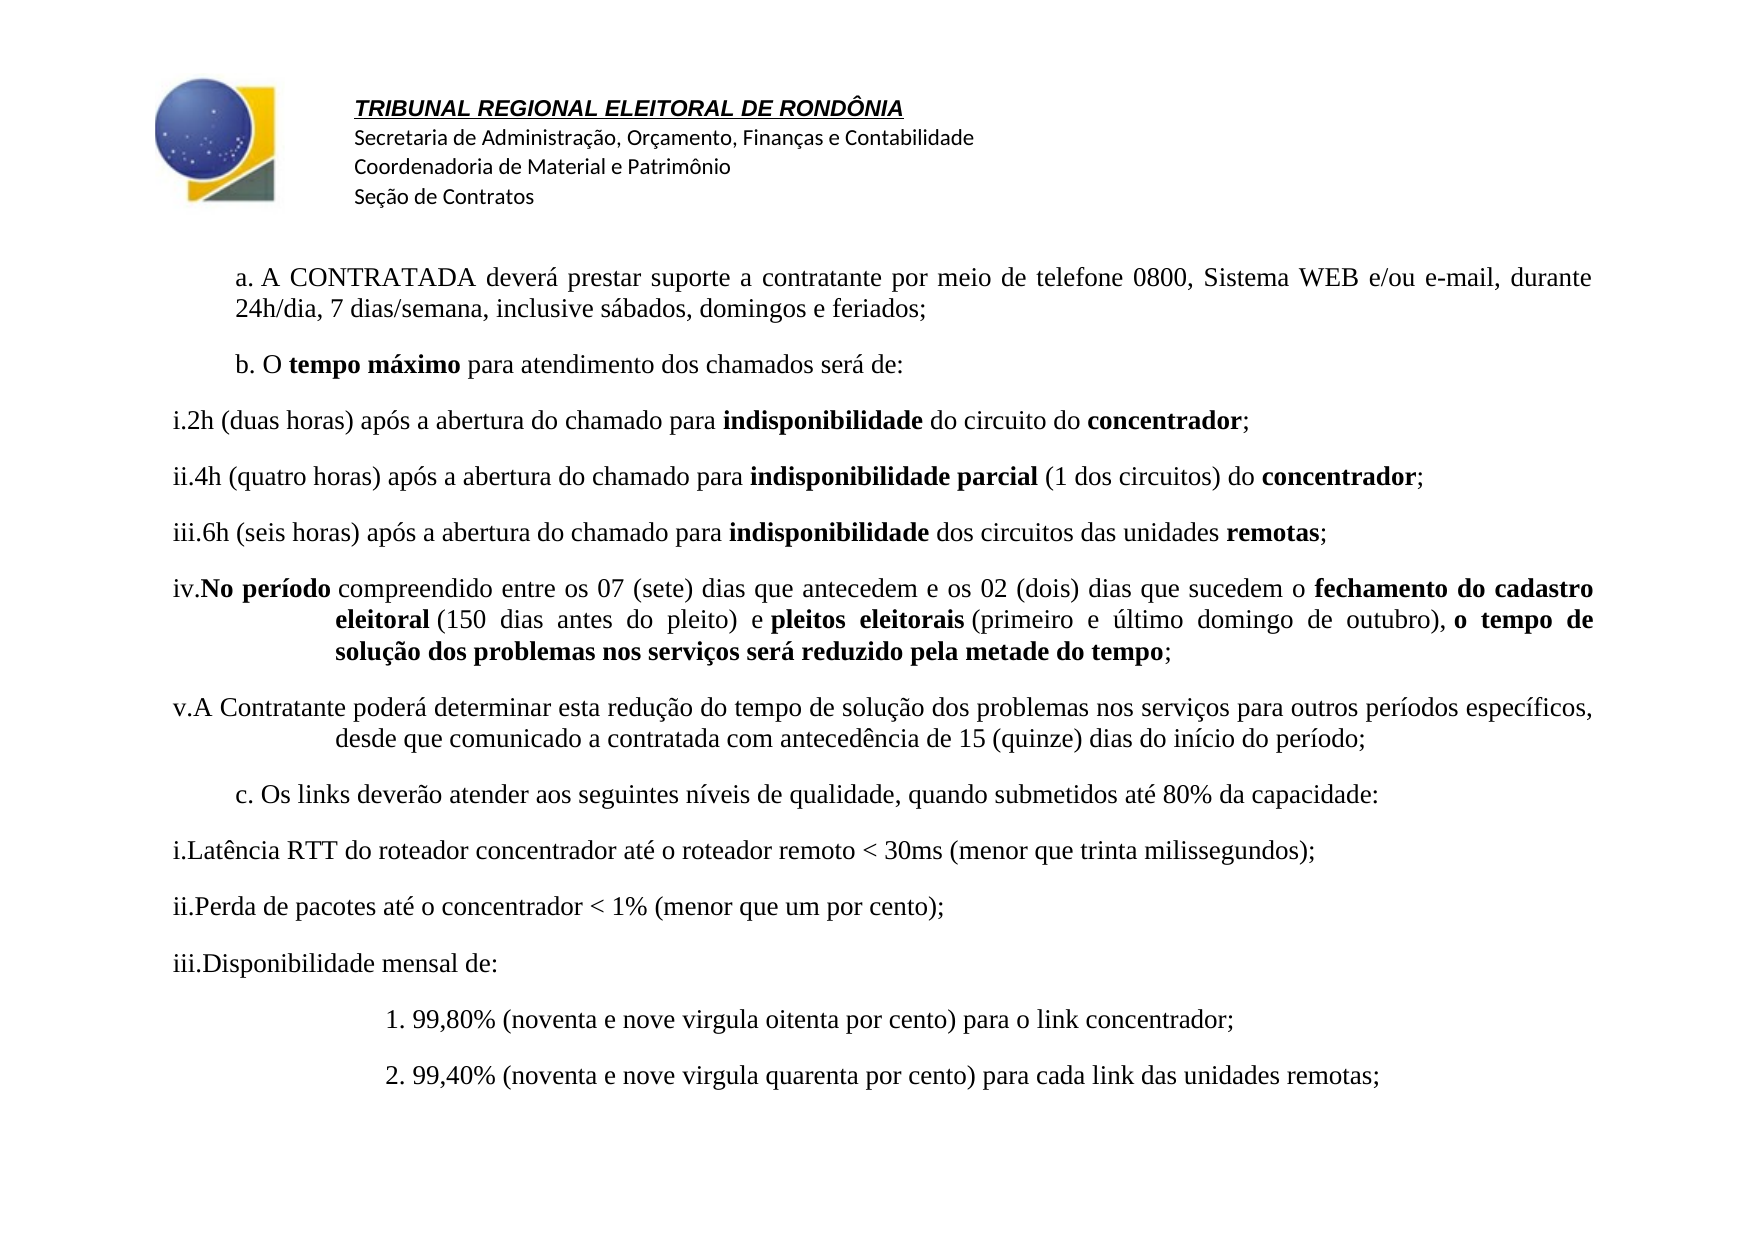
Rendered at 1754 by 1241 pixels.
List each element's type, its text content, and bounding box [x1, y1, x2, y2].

text 2. 99,40% (noventa e nove virgula quarenta por cento) para cada link das unidades remotas; [385, 1059, 1594, 1090]
text ii.4h (quatro horas) após a abertura do chamado para indisponibilidade parcial (1 dos circuitos) do concentrador; [173, 460, 1594, 491]
text iii.Disponibilidade mensal de: [173, 947, 1594, 978]
text i.2h (duas horas) após a abertura do chamado para indisponibilidade do circuito do concentrador; [173, 404, 1594, 435]
text i.Latência RTT do roteador concentrador até o roteador remoto < 30ms (menor que trinta milissegundos); [173, 834, 1594, 866]
text 1. 99,80% (noventa e nove virgula oitenta por cento) para o link concentrador; [385, 1003, 1594, 1034]
text b. O tempo máximo para atendimento dos chamados será de: [235, 348, 1594, 379]
text iii.6h (seis horas) após a abertura do chamado para indisponibilidade dos circuitos das unidades remotas; [173, 516, 1594, 547]
text a. A CONTRATADA deverá prestar suporte a contratante por meio de telefone 0800, Sistema WEB e/ou e-mail, durante 24h/dia, 7 dias/semana, inclusive sábados, domingos e feriados; [235, 261, 1594, 323]
text v.A Contratante poderá determinar esta redução do tempo de solução dos problemas nos serviços para outros períodos específicos, desde que comunicado a contratada com antecedência de 15 (quinze) dias do início do período; [173, 691, 1594, 753]
text c. Os links deverão atender aos seguintes níveis de qualidade, quando submetidos até 80% da capacidade: [235, 778, 1594, 809]
text ii.Perda de pacotes até o concentrador < 1% (menor que um por cento); [173, 891, 1594, 922]
text iv.No período compreendido entre os 07 (sete) dias que antecedem e os 02 (dois) dias que sucedem o fechamento do cadastro eleitoral (150 dias antes do pleito) e pleitos eleitorais (primeiro e último domingo de outubro), o tempo de solução dos problemas nos serviços será reduzido pela metade do tempo; [173, 572, 1594, 666]
